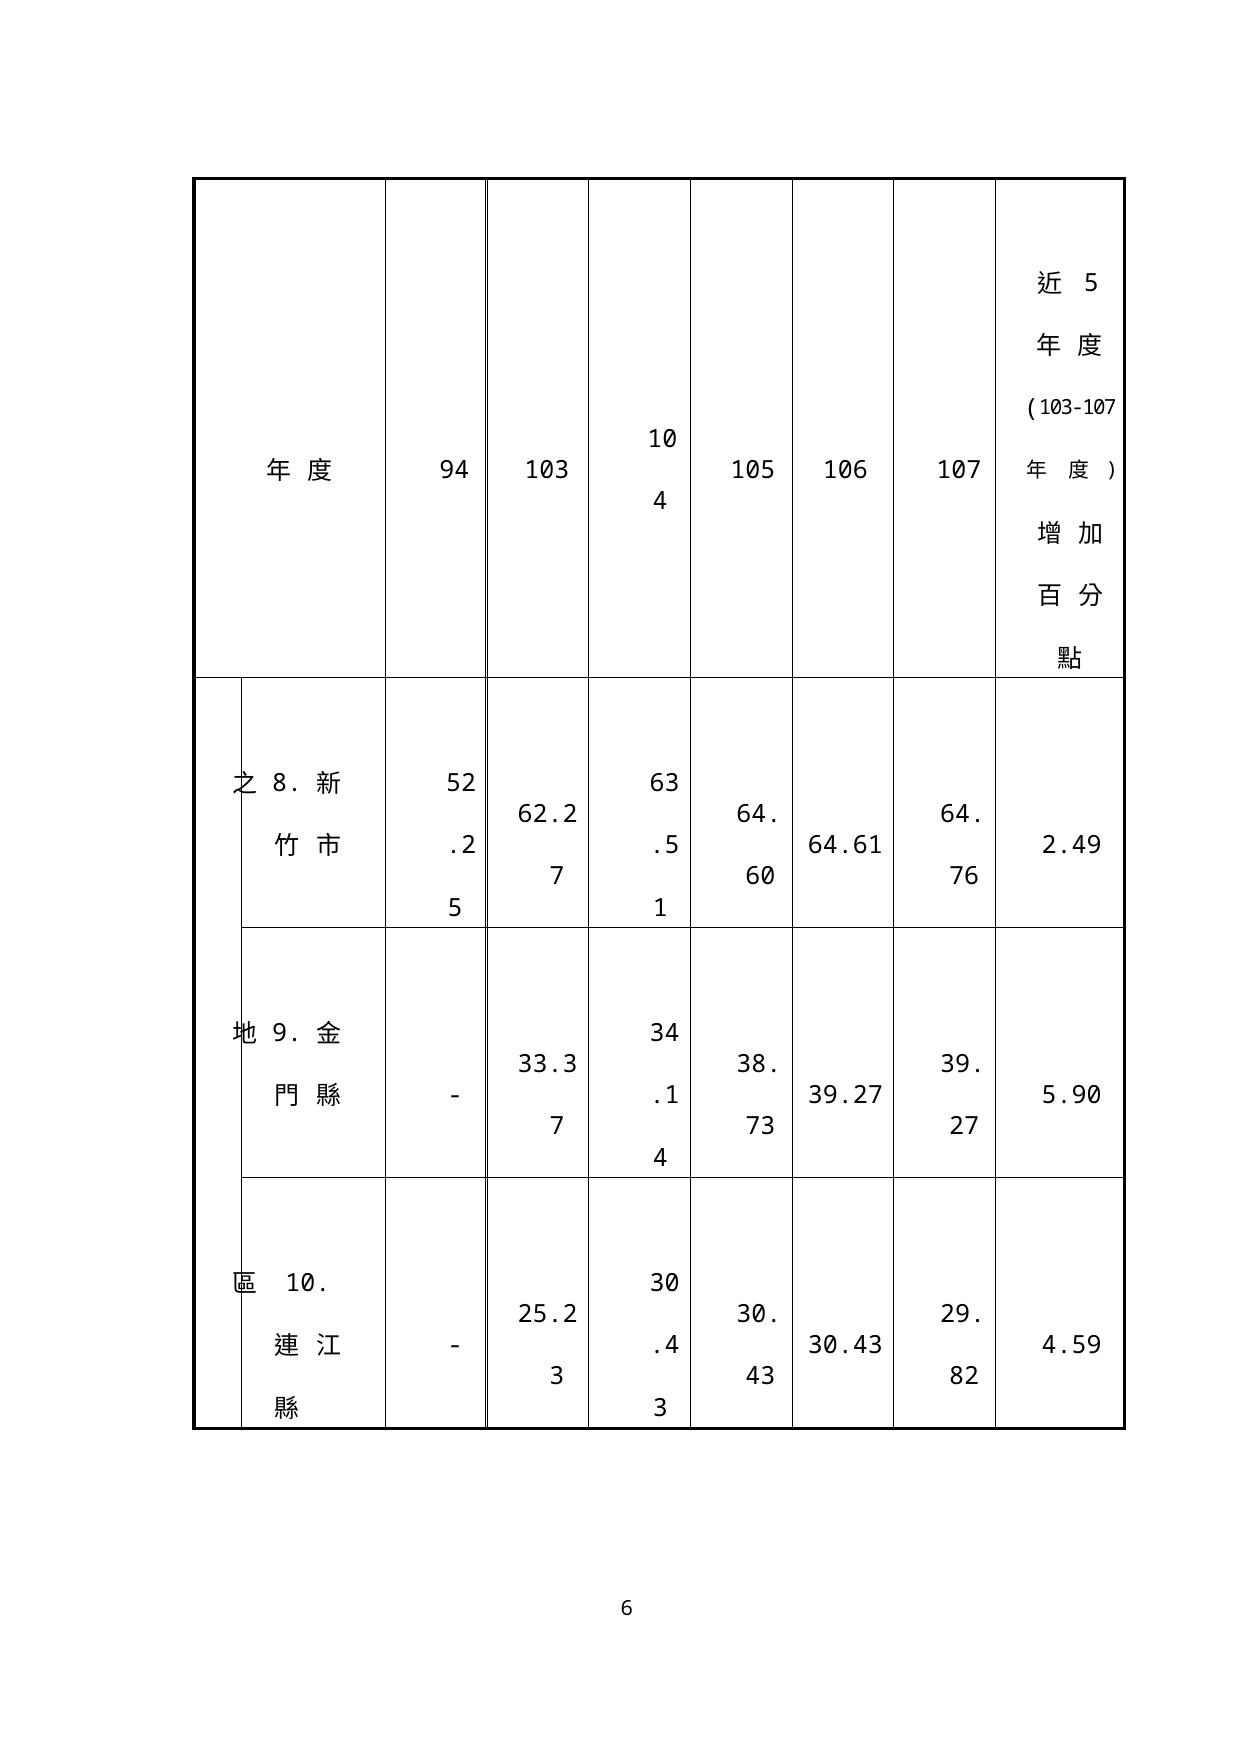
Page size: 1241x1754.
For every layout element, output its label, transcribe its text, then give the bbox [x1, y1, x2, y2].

table_cell 30.43 [691, 1178, 792, 1427]
table_cell 64.76 [894, 678, 995, 927]
table_header 104 [589, 180, 690, 677]
table_cell 2.49 [996, 678, 1123, 927]
table_cell 地 [196, 927, 241, 1177]
table_cell 64.60 [691, 678, 792, 927]
table_cell 25.23 [488, 1178, 588, 1427]
table_cell 8.新竹市 [242, 678, 385, 927]
table_header 年度 [196, 180, 385, 677]
table_cell 4.59 [996, 1178, 1123, 1427]
table_cell 39.27 [894, 928, 995, 1177]
table_cell 區 [196, 1177, 241, 1427]
table_cell 5.90 [996, 928, 1123, 1177]
table_cell 30.43 [589, 1178, 690, 1427]
table_cell 38.73 [691, 928, 792, 1177]
table_cell 52.25 [386, 678, 485, 927]
table_cell 30.43 [793, 1178, 893, 1427]
table_header 105 [691, 180, 792, 677]
table_cell 之 [196, 678, 241, 927]
table_cell 9.金門縣 [242, 928, 385, 1177]
table_header 近5年度 (103-107年度)增加百分點 [996, 180, 1123, 677]
table_cell - [386, 928, 485, 1177]
table_cell 區 [236, 1274, 241, 1291]
table_cell 33.37 [488, 928, 588, 1177]
table_cell 34.14 [589, 928, 690, 1177]
table_cell 64.61 [793, 678, 893, 927]
table_cell - [386, 1178, 485, 1427]
table_cell 62.27 [488, 678, 588, 927]
table_header 94 [386, 180, 485, 677]
table_cell 39.27 [793, 928, 893, 1177]
table_header 106 [793, 180, 893, 677]
table_cell 10.連江縣 [242, 1178, 385, 1427]
table_header 103 [488, 180, 588, 677]
table_header 107 [894, 180, 995, 677]
table_cell 29.82 [894, 1178, 995, 1427]
table_cell 63.51 [589, 678, 690, 927]
